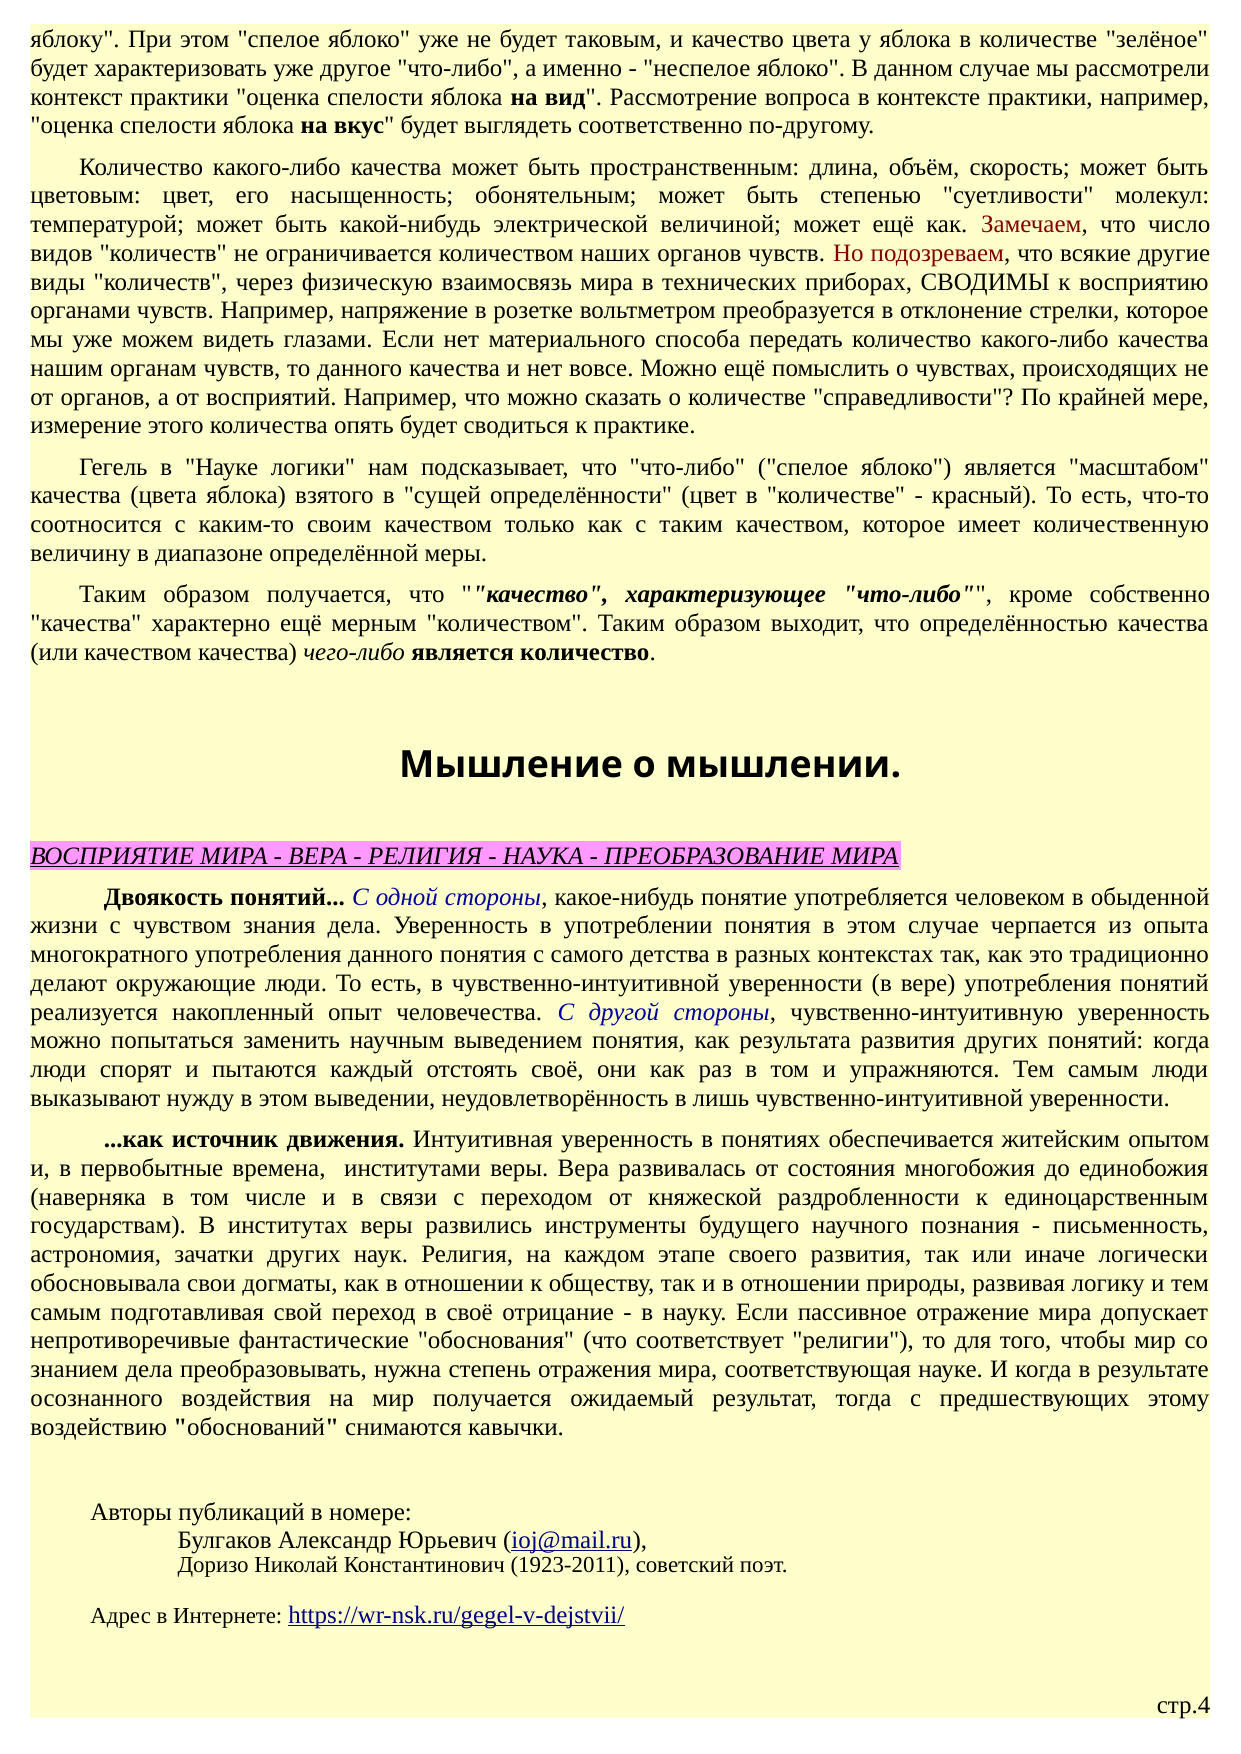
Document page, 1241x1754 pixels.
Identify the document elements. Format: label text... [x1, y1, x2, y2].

text Авторы публикаций в номере: [30, 1498, 1210, 1526]
text яблоку". При этом "спелое яблоко" уже не будет таковым, и качество цвета у яблока в количестве "зелёное" будет характеризовать уже другое "что-либо", а именно - "неспелое яблоко". В данном случае мы рассмотрели контекст практики "оценка спелости яблока на вид". Рассмотрение вопроса в контексте практики, например, "оценка спелости яблока на вкус" будет выглядеть соответственно по-другому. [30, 24, 1210, 139]
text Доризо Николай Константинович (1923-2011), советский поэт. [30, 1554, 1210, 1577]
text Гегель в "Науке логики" нам подсказывает, что "что-либо" ("спелое яблоко") является "масштабом" качества (цвета яблока) взятого в "сущей определённости" (цвет в "количестве" - красный). То есть, что-то соотносится с каким-то своим качеством только как с таким качеством, которое имеет количественную величину в диапазоне определённой меры. [30, 452, 1210, 567]
text Адрес в Интернете: https://wr-nsk.ru/gegel-v-dejstvii/ [30, 1601, 1210, 1629]
text Мышление о мышлении. [30, 719, 1210, 789]
text Количество какого-либо качества может быть пространственным: длина, объём, скорость; может быть цветовым: цвет, его насыщенность; обонятельным; может быть степенью "суетливости" молекул: температурой; может быть какой-нибудь электрической величиной; может ещё как. Замечаем, что число видов "количеств" не ограничивается количеством наших органов чувств. Но подозреваем, что всякие другие виды "количеств", через физическую взаимосвязь мира в технических приборах, СВОДИМЫ к восприятию органами чувств. Например, напряжение в розетке вольтметром преобразуется в отклонение стрелки, которое мы уже можем видеть глазами. Если нет материального способа передать количество какого-либо качества нашим органам чувств, то данного качества и нет вовсе. Можно ещё помыслить о чувствах, происходящих не от органов, а от восприятий. Например, что можно сказать о количестве "справедливости"? По крайней мере, измерение этого количества опять будет сводиться к практике. [30, 152, 1210, 439]
text ...как источник движения. Интуитивная уверенность в понятиях обеспечивается житейским опытом и, в первобытные времена, институтами веры. Вера развивалась от состояния многобожия до единобожия (наверняка в том числе и в связи с переходом от княжеской раздробленности к единоцарственным государствам). В институтах веры развились инструменты будущего научного познания - письменность, астрономия, зачатки других наук. Религия, на каждом этапе своего развития, так или иначе логически обосновывала свои догматы, как в отношении к обществу, так и в отношении природы, развивая логику и тем самым подготавливая свой переход в своё отрицание - в науку. Если пассивное отражение мира допускает непротиворечивые фантастические "обоснования" (что соответствует "религии"), то для того, чтобы мир со знанием дела преобразовывать, нужна степень отражения мира, соответствующая науке. И когда в результате осознанного воздействия на мир получается ожидаемый результат, тогда с предшествующих этому воздействию "обоснований" снимаются кавычки. [30, 1124, 1210, 1440]
text ВОСПРИЯТИЕ МИРА - ВЕРА - РЕЛИГИЯ - НАУКА - ПРЕОБРАЗОВАНИЕ МИРА [30, 841, 1210, 870]
text Двоякость понятий... С одной стороны, какое-нибудь понятие употребляется человеком в обыденной жизни с чувством знания дела. Уверенность в употреблении понятия в этом случае черпается из опыта многократного употребления данного понятия с самого детства в разных контекстах так, как это традиционно делают окружающие люди. То есть, в чувственно-интуитивной уверенности (в вере) употребления понятий реализуется накопленный опыт человечества. С другой стороны, чувственно-интуитивную уверенность можно попытаться заменить научным выведением понятия, как результата развития других понятий: когда люди спорят и пытаются каждый отстоять своё, они как раз в том и упражняются. Тем самым люди выказывают нужду в этом выведении, неудовлетворённость в лишь чувственно-интуитивной уверенности. [30, 882, 1210, 1112]
text Булгаков Александр Юрьевич (ioj@mail.ru), [30, 1526, 1210, 1554]
text Таким образом получается, что ""качество", характеризующее "что-либо"", кроме собственно "качества" характерно ещё мерным "количеством". Таким образом выходит, что определённостью качества (или качеством качества) чего-либо является количество. [30, 579, 1210, 665]
